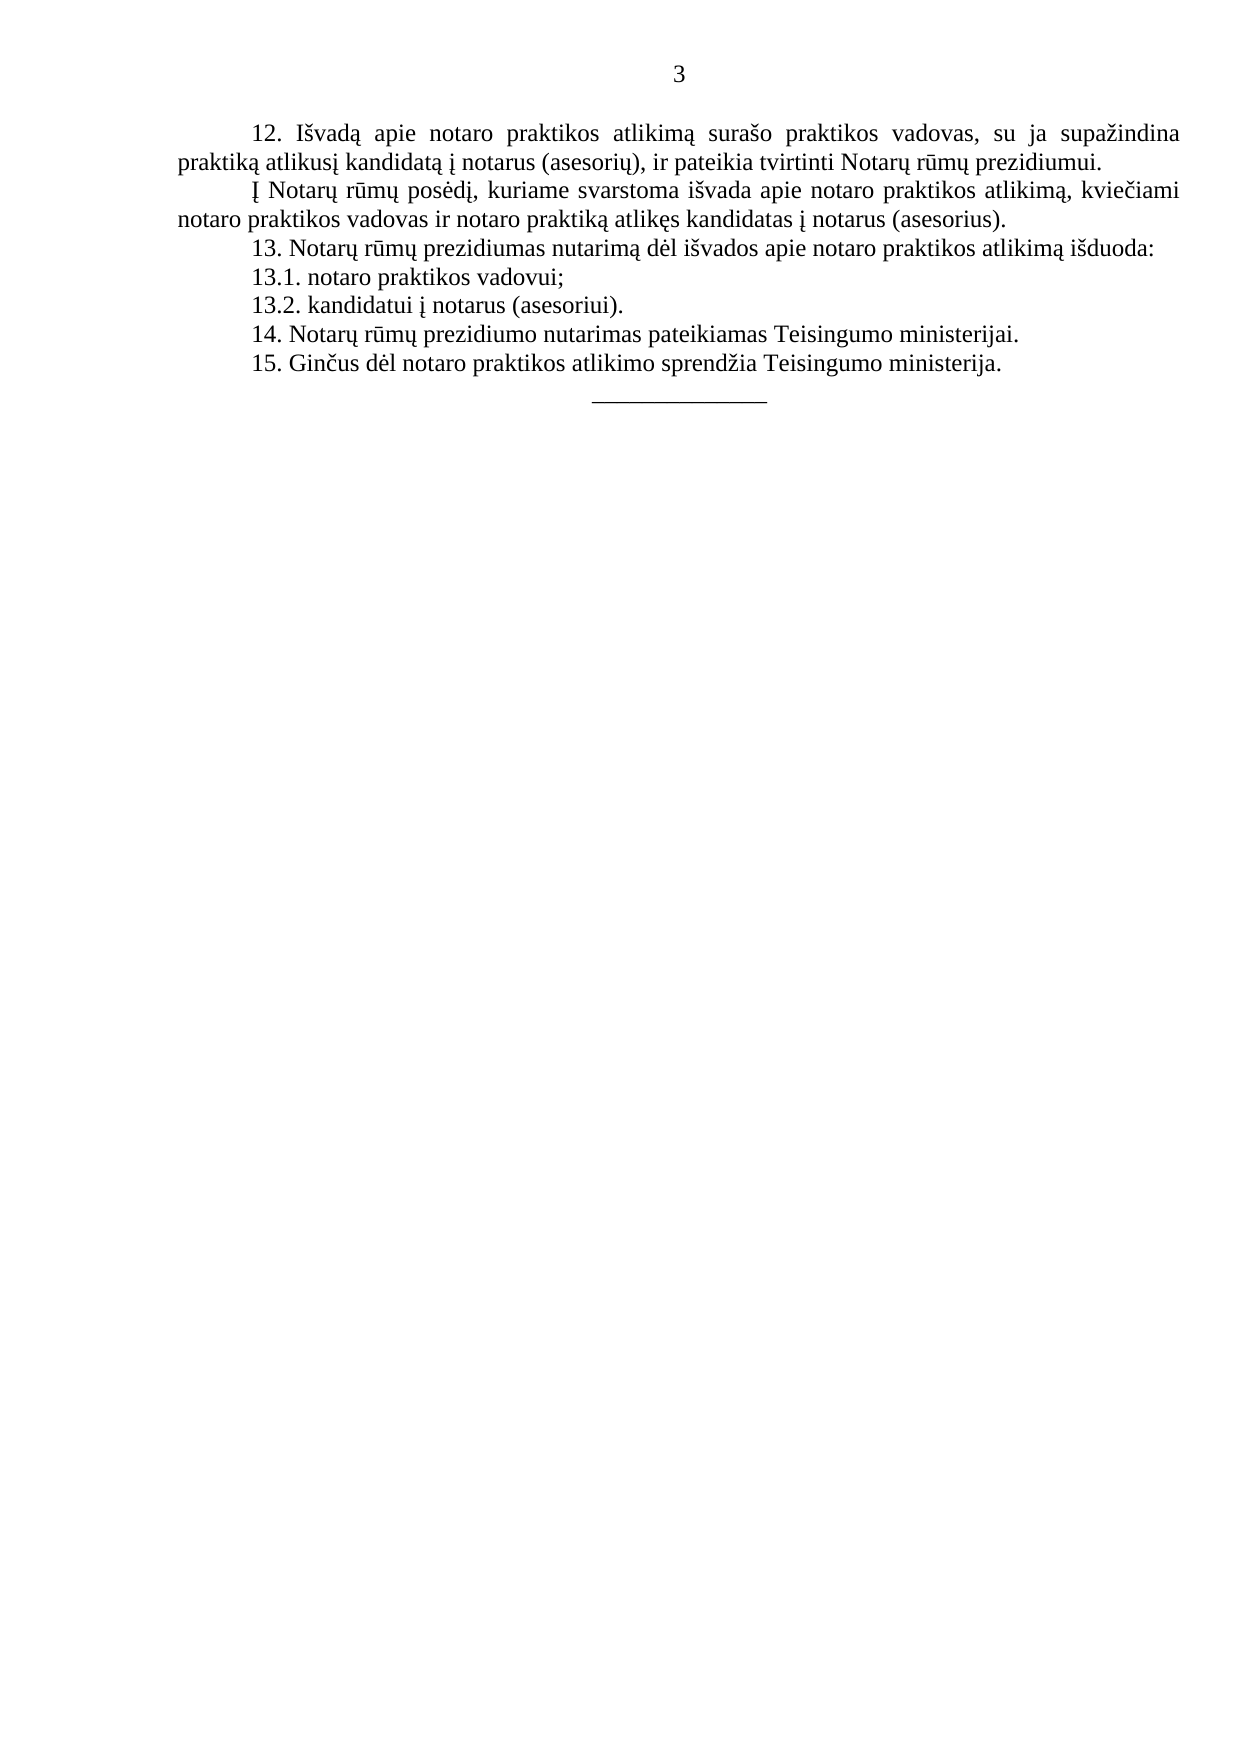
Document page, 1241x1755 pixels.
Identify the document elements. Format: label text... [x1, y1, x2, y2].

text ______________ [177, 377, 1181, 406]
text 15. Ginčus dėl notaro praktikos atlikimo sprendžia Teisingumo ministerija. [177, 348, 1181, 377]
text 13.1. notaro praktikos vadovui; [177, 262, 1181, 291]
text Į Notarų rūmų posėdį, kuriame svarstoma išvada apie notaro praktikos atlikimą, kviečiami notaro praktikos vadovas ir notaro praktiką atlikęs kandidatas į notarus (asesorius). [177, 176, 1181, 233]
text 12. Išvadą apie notaro praktikos atlikimą surašo praktikos vadovas, su ja supažindina praktiką atlikusį kandidatą į notarus (asesorių), ir pateikia tvirtinti Notarų rūmų prezidiumui. [177, 118, 1181, 176]
text 14. Notarų rūmų prezidiumo nutarimas pateikiamas Teisingumo ministerijai. [177, 319, 1181, 348]
text 13. Notarų rūmų prezidiumas nutarimą dėl išvados apie notaro praktikos atlikimą išduoda: [177, 233, 1181, 262]
text 13.2. kandidatui į notarus (asesoriui). [177, 291, 1181, 319]
